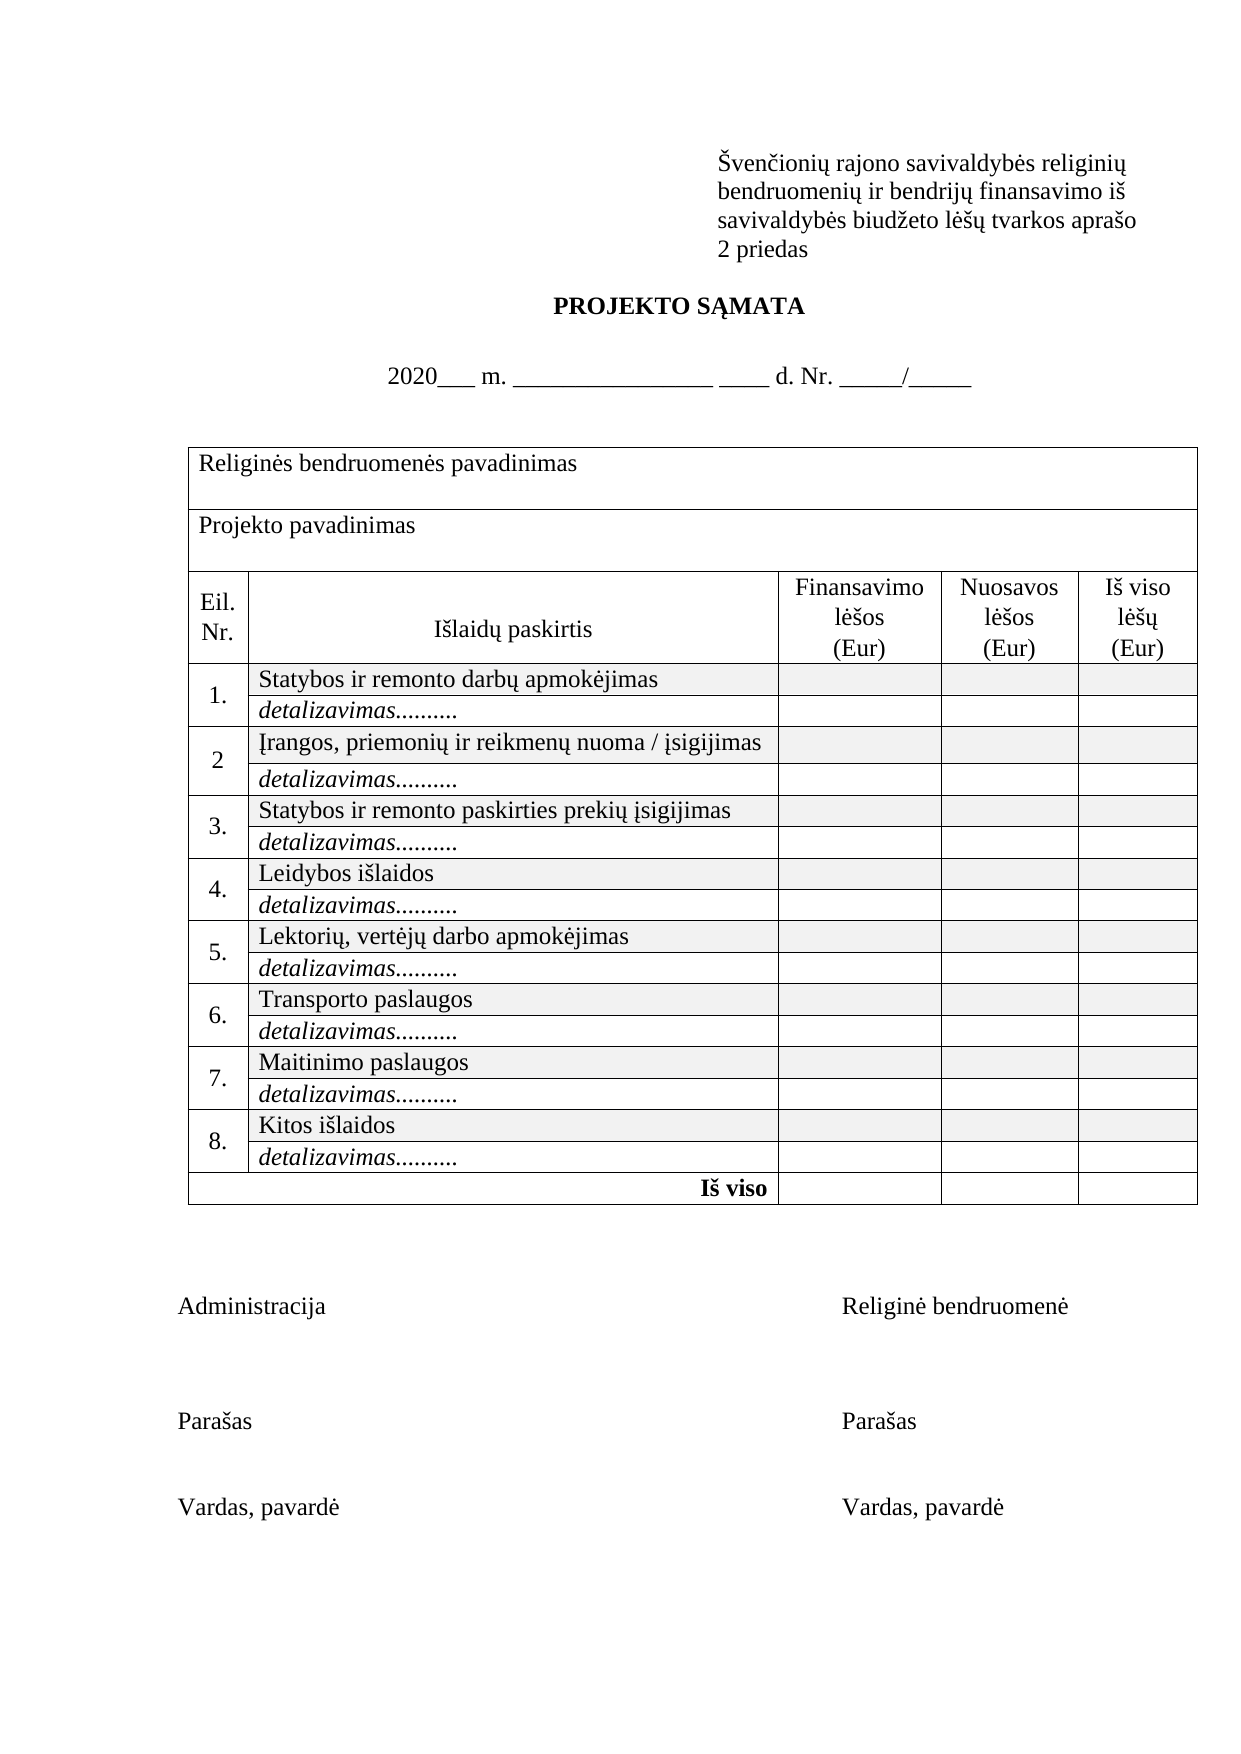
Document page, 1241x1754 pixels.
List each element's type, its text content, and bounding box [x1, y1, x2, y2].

table_cell Iš viso [189, 1173, 778, 1203]
table_cell [942, 664, 1078, 694]
table_cell [779, 1173, 941, 1203]
table_header Religinės bendruomenės pavadinimas [189, 448, 1197, 509]
table_cell 8. [189, 1110, 248, 1172]
table_cell [942, 1110, 1078, 1141]
table_cell [1079, 921, 1197, 952]
table_cell [779, 664, 941, 694]
table_cell Statybos ir remonto paskirties prekių įsigijimas [249, 796, 778, 826]
table_cell [942, 890, 1078, 920]
table_cell [1079, 953, 1197, 983]
table_cell [779, 1047, 941, 1078]
table_cell [1079, 1079, 1197, 1109]
table_cell [1079, 1047, 1197, 1078]
text PROJEKTO SĄMATA [177, 291, 1181, 320]
table_cell Eil. Nr. [189, 572, 248, 663]
table_cell [1079, 984, 1197, 1015]
table_cell [942, 827, 1078, 857]
table_cell detalizavimas.......... [249, 890, 778, 920]
text Administracija Religinė bendruomenė [177, 1291, 1181, 1319]
table_cell [779, 1079, 941, 1109]
table_cell Projekto pavadinimas [189, 510, 1197, 571]
table_cell detalizavimas.......... [249, 953, 778, 983]
table_cell detalizavimas.......... [249, 696, 778, 726]
table_cell [779, 890, 941, 920]
table_cell [942, 764, 1078, 794]
table_cell [1079, 1016, 1197, 1046]
table_cell [779, 727, 941, 763]
table_cell [942, 921, 1078, 952]
table_cell Išlaidų paskirtis [249, 572, 778, 663]
table_cell Iš viso lėšų (Eur) [1079, 572, 1197, 663]
table_cell Lektorių, vertėjų darbo apmokėjimas [249, 921, 778, 952]
table_cell [942, 984, 1078, 1015]
text savivaldybės biudžeto lėšų tvarkos aprašo [717, 205, 1181, 234]
table_cell [1079, 696, 1197, 726]
table_cell [779, 984, 941, 1015]
table_cell [779, 1016, 941, 1046]
table_cell [1079, 859, 1197, 889]
table_cell Nuosavos lėšos (Eur) [942, 572, 1078, 663]
text 2020___ m. ________________ ____ d. Nr. _____/_____ [177, 361, 1181, 389]
table_cell [942, 696, 1078, 726]
table_cell Leidybos išlaidos [249, 859, 778, 889]
table_cell Kitos išlaidos [249, 1110, 778, 1141]
table_cell detalizavimas.......... [249, 764, 778, 794]
text Vardas, pavardė Vardas, pavardė [177, 1492, 1181, 1521]
text 2 priedas [582, 234, 1181, 263]
table_cell Statybos ir remonto darbų apmokėjimas [249, 664, 778, 694]
table_cell [1079, 827, 1197, 857]
table_cell [942, 859, 1078, 889]
table_cell Maitinimo paslaugos [249, 1047, 778, 1078]
table_cell 6. [189, 984, 248, 1046]
table_cell 4. [189, 859, 248, 920]
table_cell [942, 1047, 1078, 1078]
table_cell [1079, 890, 1197, 920]
table_cell [1079, 764, 1197, 794]
table_cell 1. [189, 664, 248, 726]
table_cell detalizavimas.......... [249, 827, 778, 857]
table_cell [779, 764, 941, 794]
text Švenčionių rajono savivaldybės religinių [717, 148, 1181, 176]
table_cell [779, 827, 941, 857]
table_cell 3. [189, 796, 248, 857]
table_cell detalizavimas.......... [249, 1142, 778, 1172]
table_cell [1079, 796, 1197, 826]
table_cell [942, 727, 1078, 763]
text Parašas Parašas [177, 1406, 1181, 1434]
table_cell [1079, 727, 1197, 763]
table_cell [779, 921, 941, 952]
table_cell [1079, 1173, 1197, 1203]
table_cell 5. [189, 921, 248, 983]
table_cell Finansavimo lėšos (Eur) [779, 572, 941, 663]
table_cell [942, 1016, 1078, 1046]
table_cell [942, 1142, 1078, 1172]
table_cell detalizavimas.......... [249, 1079, 778, 1109]
table_cell [942, 1079, 1078, 1109]
table_cell [779, 696, 941, 726]
table_cell [1079, 1110, 1197, 1141]
text bendruomenių ir bendrijų finansavimo iš [717, 176, 1181, 205]
table_cell [942, 1173, 1078, 1203]
table_cell [1079, 664, 1197, 694]
table_cell [942, 953, 1078, 983]
table_cell Įrangos, priemonių ir reikmenų nuoma / įsigijimas [249, 727, 778, 763]
table_cell [779, 796, 941, 826]
table_cell [1079, 1142, 1197, 1172]
table_cell [779, 1142, 941, 1172]
table_cell 7. [189, 1047, 248, 1109]
table_cell [779, 1110, 941, 1141]
table_cell [779, 859, 941, 889]
table_cell [779, 953, 941, 983]
table_cell detalizavimas.......... [249, 1016, 778, 1046]
table_cell Transporto paslaugos [249, 984, 778, 1015]
table_cell 2 [189, 727, 248, 794]
table_cell [942, 796, 1078, 826]
